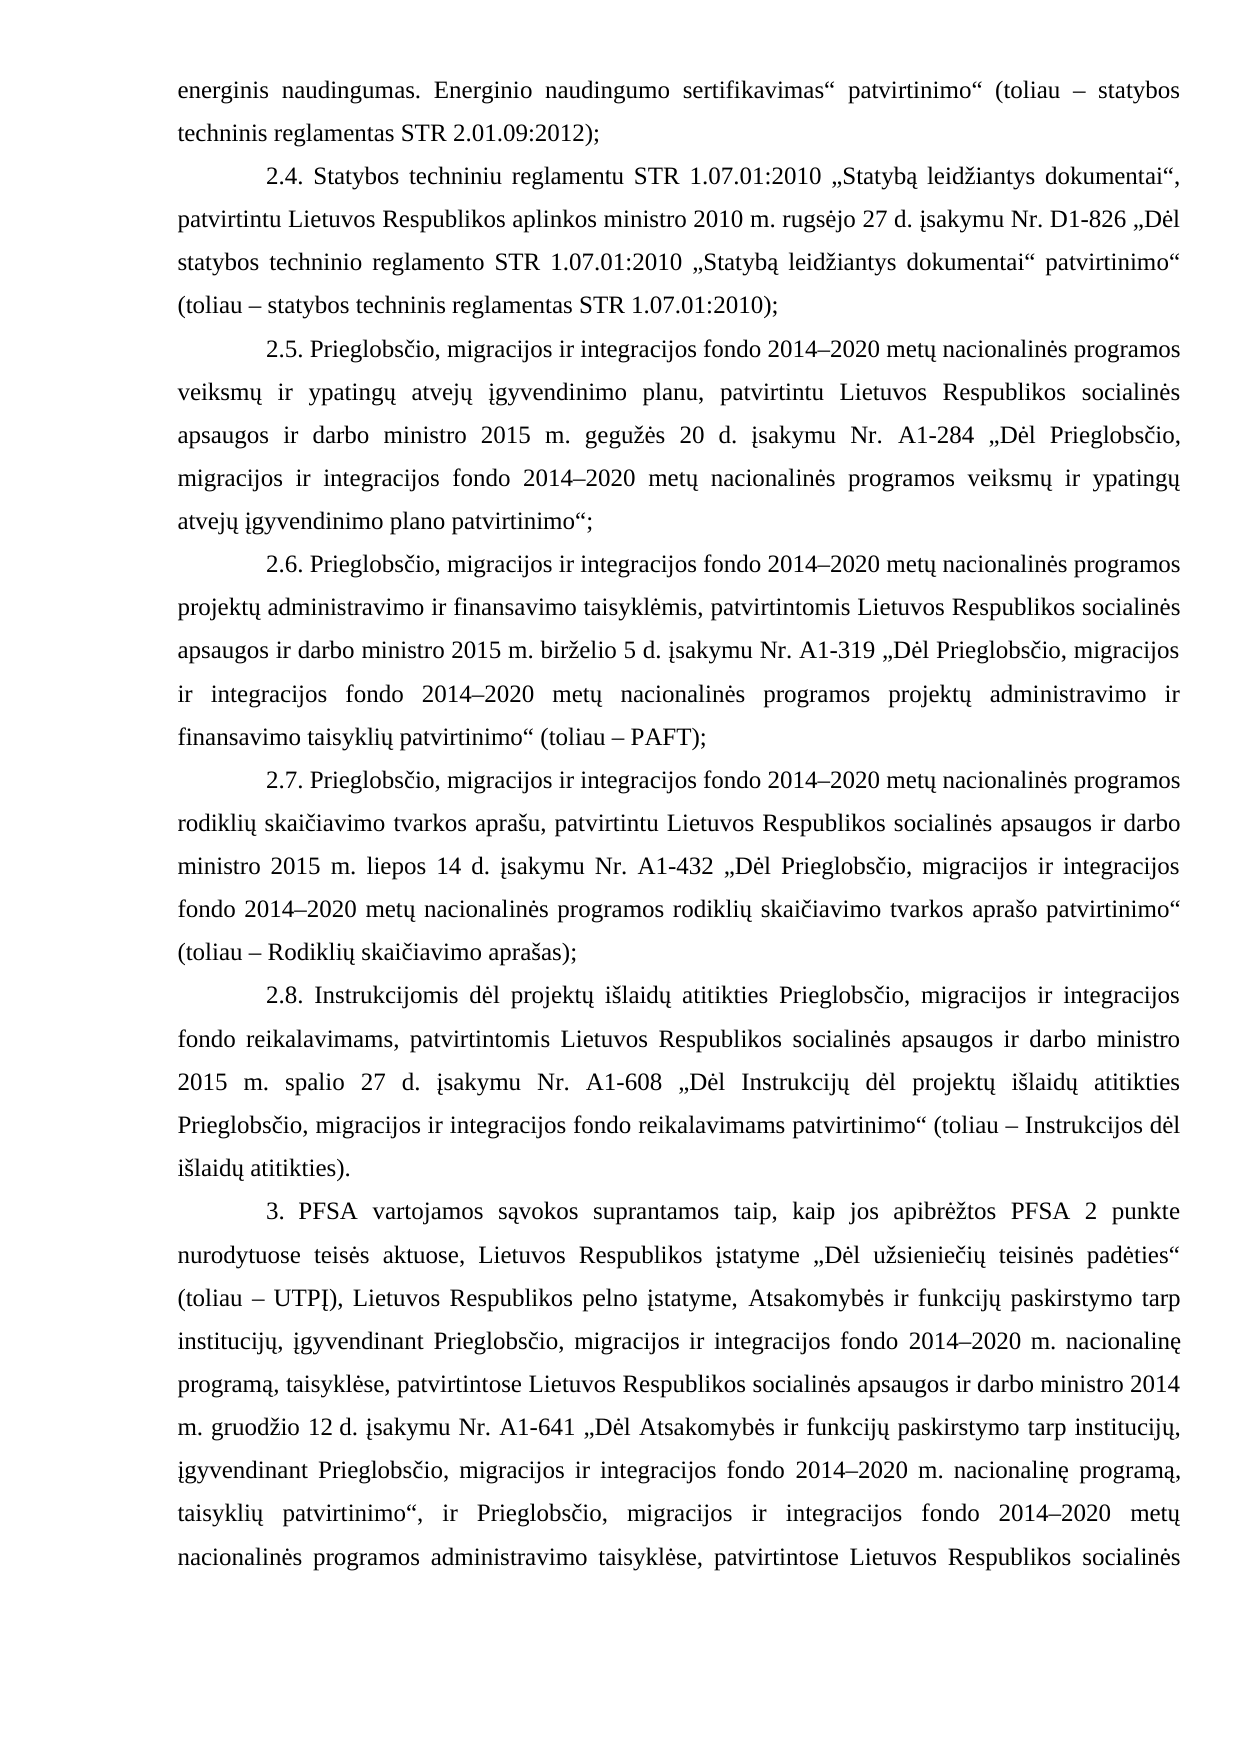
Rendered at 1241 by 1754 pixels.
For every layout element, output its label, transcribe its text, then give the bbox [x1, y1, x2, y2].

text 2.5. Prieglobsčio, migracijos ir integracijos fondo 2014–2020 metų nacionalinės programos veiksmų ir ypatingų atvejų įgyvendinimo planu, patvirtintu Lietuvos Respublikos socialinės apsaugos ir darbo ministro 2015 m. gegužės 20 d. įsakymu Nr. A1-284 „Dėl Prieglobsčio, migracijos ir integracijos fondo 2014–2020 metų nacionalinės programos veiksmų ir ypatingų atvejų įgyvendinimo plano patvirtinimo“; [177, 334, 1181, 535]
text 2.6. Prieglobsčio, migracijos ir integracijos fondo 2014–2020 metų nacionalinės programos projektų administravimo ir finansavimo taisyklėmis, patvirtintomis Lietuvos Respublikos socialinės apsaugos ir darbo ministro 2015 m. birželio 5 d. įsakymu Nr. A1-319 „Dėl Prieglobsčio, migracijos ir integracijos fondo 2014–2020 metų nacionalinės programos projektų administravimo ir finansavimo taisyklių patvirtinimo“ (toliau – PAFT); [177, 549, 1181, 751]
text 2.7. Prieglobsčio, migracijos ir integracijos fondo 2014–2020 metų nacionalinės programos rodiklių skaičiavimo tvarkos aprašu, patvirtintu Lietuvos Respublikos socialinės apsaugos ir darbo ministro 2015 m. liepos 14 d. įsakymu Nr. A1-432 „Dėl Prieglobsčio, migracijos ir integracijos fondo 2014–2020 metų nacionalinės programos rodiklių skaičiavimo tvarkos aprašo patvirtinimo“ (toliau – Rodiklių skaičiavimo aprašas); [177, 765, 1181, 966]
text 3. PFSA vartojamos sąvokos suprantamos taip, kaip jos apibrėžtos PFSA 2 punkte nurodytuose teisės aktuose, Lietuvos Respublikos įstatyme „Dėl užsieniečių teisinės padėties“ (toliau – UTPĮ), Lietuvos Respublikos pelno įstatyme, Atsakomybės ir funkcijų paskirstymo tarp institucijų, įgyvendinant Prieglobsčio, migracijos ir integracijos fondo 2014–2020 m. nacionalinę programą, taisyklėse, patvirtintose Lietuvos Respublikos socialinės apsaugos ir darbo ministro 2014 m. gruodžio 12 d. įsakymu Nr. A1-641 „Dėl Atsakomybės ir funkcijų paskirstymo tarp institucijų, įgyvendinant Prieglobsčio, migracijos ir integracijos fondo 2014–2020 m. nacionalinę programą, taisyklių patvirtinimo“, ir Prieglobsčio, migracijos ir integracijos fondo 2014–2020 metų nacionalinės programos administravimo taisyklėse, patvirtintose Lietuvos Respublikos socialinės [177, 1196, 1181, 1570]
text 2.4. Statybos techniniu reglamentu STR 1.07.01:2010 „Statybą leidžiantys dokumentai“, patvirtintu Lietuvos Respublikos aplinkos ministro 2010 m. rugsėjo 27 d. įsakymu Nr. D1-826 „Dėl statybos techninio reglamento STR 1.07.01:2010 „Statybą leidžiantys dokumentai“ patvirtinimo“ (toliau – statybos techninis reglamentas STR 1.07.01:2010); [177, 161, 1181, 319]
text energinis naudingumas. Energinio naudingumo sertifikavimas“ patvirtinimo“ (toliau – statybos techninis reglamentas STR 2.01.09:2012); [177, 75, 1181, 147]
text 2.8. Instrukcijomis dėl projektų išlaidų atitikties Prieglobsčio, migracijos ir integracijos fondo reikalavimams, patvirtintomis Lietuvos Respublikos socialinės apsaugos ir darbo ministro 2015 m. spalio 27 d. įsakymu Nr. A1-608 „Dėl Instrukcijų dėl projektų išlaidų atitikties Prieglobsčio, migracijos ir integracijos fondo reikalavimams patvirtinimo“ (toliau – Instrukcijos dėl išlaidų atitikties). [177, 981, 1181, 1182]
